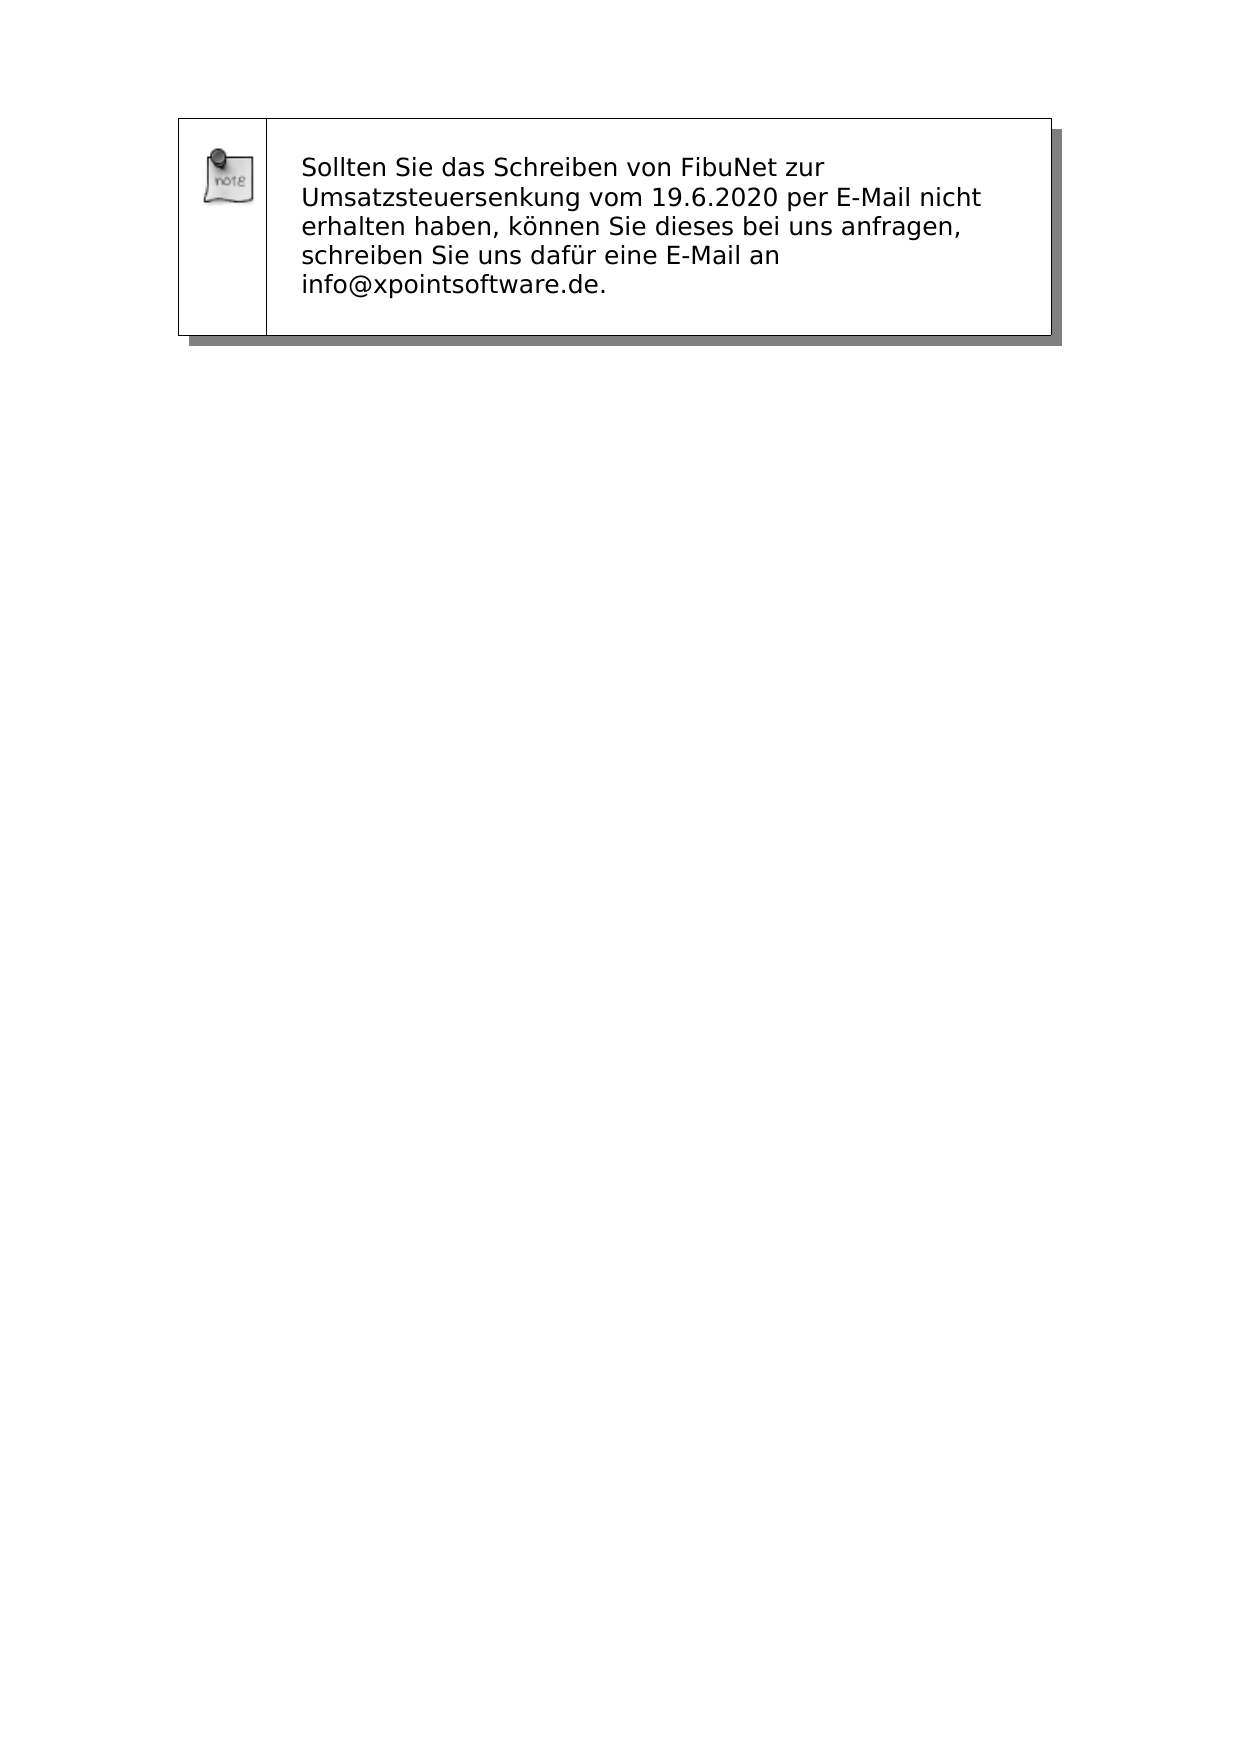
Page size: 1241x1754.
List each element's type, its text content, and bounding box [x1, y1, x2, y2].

picture [190, 141, 266, 217]
table_header Sollten Sie das Schreiben von FibuNet zur Umsatzsteuersenkung vom 19.6.2020 per E-Mail nicht erhalten haben, können Sie dieses bei uns anfragen, schreiben Sie uns dafür eine E-Mail an info@xpointsoftware.de. [267, 119, 1051, 335]
table_header [179, 119, 266, 335]
